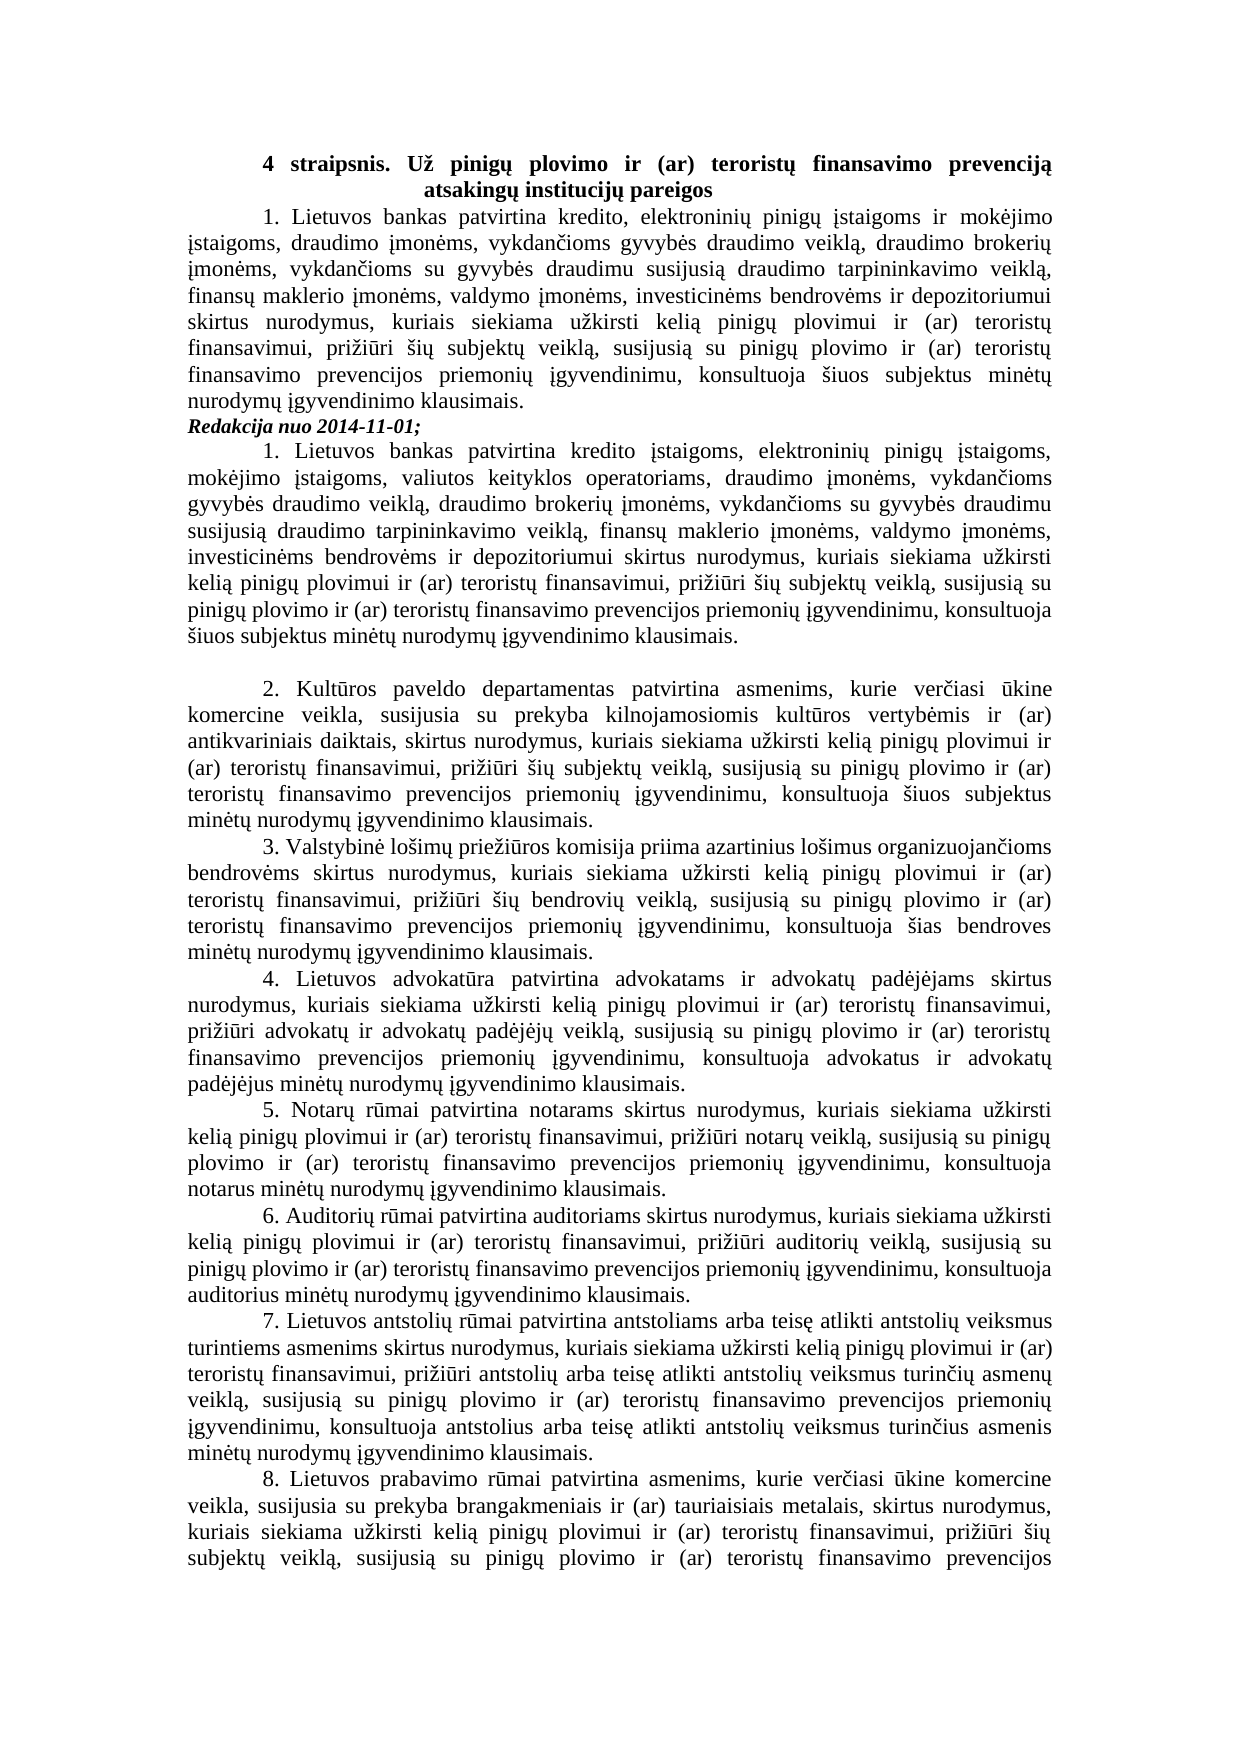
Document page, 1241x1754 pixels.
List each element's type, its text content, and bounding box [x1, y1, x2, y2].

text 1. Lietuvos bankas patvirtina kredito, elektroninių pinigų įstaigoms ir mokėjimo įstaigoms, draudimo įmonėms, vykdančioms gyvybės draudimo veiklą, draudimo brokerių įmonėms, vykdančioms su gyvybės draudimu susijusią draudimo tarpininkavimo veiklą, finansų maklerio įmonėms, valdymo įmonėms, investicinėms bendrovėms ir depozitoriumui skirtus nurodymus, kuriais siekiama užkirsti kelią pinigų plovimui ir (ar) teroristų finansavimui, prižiūri šių subjektų veiklą, susijusią su pinigų plovimo ir (ar) teroristų finansavimo prevencijos priemonių įgyvendinimu, konsultuoja šiuos subjektus minėtų nurodymų įgyvendinimo klausimais. [187, 203, 1053, 413]
text 4. Lietuvos advokatūra patvirtina advokatams ir advokatų padėjėjams skirtus nurodymus, kuriais siekiama užkirsti kelią pinigų plovimui ir (ar) teroristų finansavimui, prižiūri advokatų ir advokatų padėjėjų veiklą, susijusią su pinigų plovimo ir (ar) teroristų finansavimo prevencijos priemonių įgyvendinimu, konsultuoja advokatus ir advokatų padėjėjus minėtų nurodymų įgyvendinimo klausimais. [187, 965, 1053, 1096]
text 3. Valstybinė lošimų priežiūros komisija priima azartinius lošimus organizuojančioms bendrovėms skirtus nurodymus, kuriais siekiama užkirsti kelią pinigų plovimui ir (ar) teroristų finansavimui, prižiūri šių bendrovių veiklą, susijusią su pinigų plovimo ir (ar) teroristų finansavimo prevencijos priemonių įgyvendinimu, konsultuoja šias bendroves minėtų nurodymų įgyvendinimo klausimais. [187, 833, 1053, 965]
text 7. Lietuvos antstolių rūmai patvirtina antstoliams arba teisę atlikti antstolių veiksmus turintiems asmenims skirtus nurodymus, kuriais siekiama užkirsti kelią pinigų plovimui ir (ar) teroristų finansavimui, prižiūri antstolių arba teisę atlikti antstolių veiksmus turinčių asmenų veiklą, susijusią su pinigų plovimo ir (ar) teroristų finansavimo prevencijos priemonių įgyvendinimu, konsultuoja antstolius arba teisę atlikti antstolių veiksmus turinčius asmenis minėtų nurodymų įgyvendinimo klausimais. [187, 1307, 1053, 1465]
text 1. Lietuvos bankas patvirtina kredito įstaigoms, elektroninių pinigų įstaigoms, mokėjimo įstaigoms, valiutos keityklos operatoriams, draudimo įmonėms, vykdančioms gyvybės draudimo veiklą, draudimo brokerių įmonėms, vykdančioms su gyvybės draudimu susijusią draudimo tarpininkavimo veiklą, finansų maklerio įmonėms, valdymo įmonėms, investicinėms bendrovėms ir depozitoriumui skirtus nurodymus, kuriais siekiama užkirsti kelią pinigų plovimui ir (ar) teroristų finansavimui, prižiūri šių subjektų veiklą, susijusią su pinigų plovimo ir (ar) teroristų finansavimo prevencijos priemonių įgyvendinimu, konsultuoja šiuos subjektus minėtų nurodymų įgyvendinimo klausimais. [187, 438, 1053, 648]
text 8. Lietuvos prabavimo rūmai patvirtina asmenims, kurie verčiasi ūkine komercine veikla, susijusia su prekyba brangakmeniais ir (ar) tauriaisiais metalais, skirtus nurodymus, kuriais siekiama užkirsti kelią pinigų plovimui ir (ar) teroristų finansavimui, prižiūri šių subjektų veiklą, susijusią su pinigų plovimo ir (ar) teroristų finansavimo prevencijos [187, 1465, 1053, 1571]
text 4 straipsnis. Už pinigų plovimo ir (ar) teroristų finansavimo prevenciją atsakingų institucijų pareigos [262, 150, 1053, 203]
text 6. Auditorių rūmai patvirtina auditoriams skirtus nurodymus, kuriais siekiama užkirsti kelią pinigų plovimui ir (ar) teroristų finansavimui, prižiūri auditorių veiklą, susijusią su pinigų plovimo ir (ar) teroristų finansavimo prevencijos priemonių įgyvendinimu, konsultuoja auditorius minėtų nurodymų įgyvendinimo klausimais. [187, 1202, 1053, 1307]
text 2. Kultūros paveldo departamentas patvirtina asmenims, kurie verčiasi ūkine komercine veikla, susijusia su prekyba kilnojamosiomis kultūros vertybėmis ir (ar) antikvariniais daiktais, skirtus nurodymus, kuriais siekiama užkirsti kelią pinigų plovimui ir (ar) teroristų finansavimui, prižiūri šių subjektų veiklą, susijusią su pinigų plovimo ir (ar) teroristų finansavimo prevencijos priemonių įgyvendinimu, konsultuoja šiuos subjektus minėtų nurodymų įgyvendinimo klausimais. [187, 675, 1053, 833]
text Redakcija nuo 2014-11-01; [187, 413, 1053, 438]
text 5. Notarų rūmai patvirtina notarams skirtus nurodymus, kuriais siekiama užkirsti kelią pinigų plovimui ir (ar) teroristų finansavimui, prižiūri notarų veiklą, susijusią su pinigų plovimo ir (ar) teroristų finansavimo prevencijos priemonių įgyvendinimu, konsultuoja notarus minėtų nurodymų įgyvendinimo klausimais. [187, 1096, 1053, 1202]
